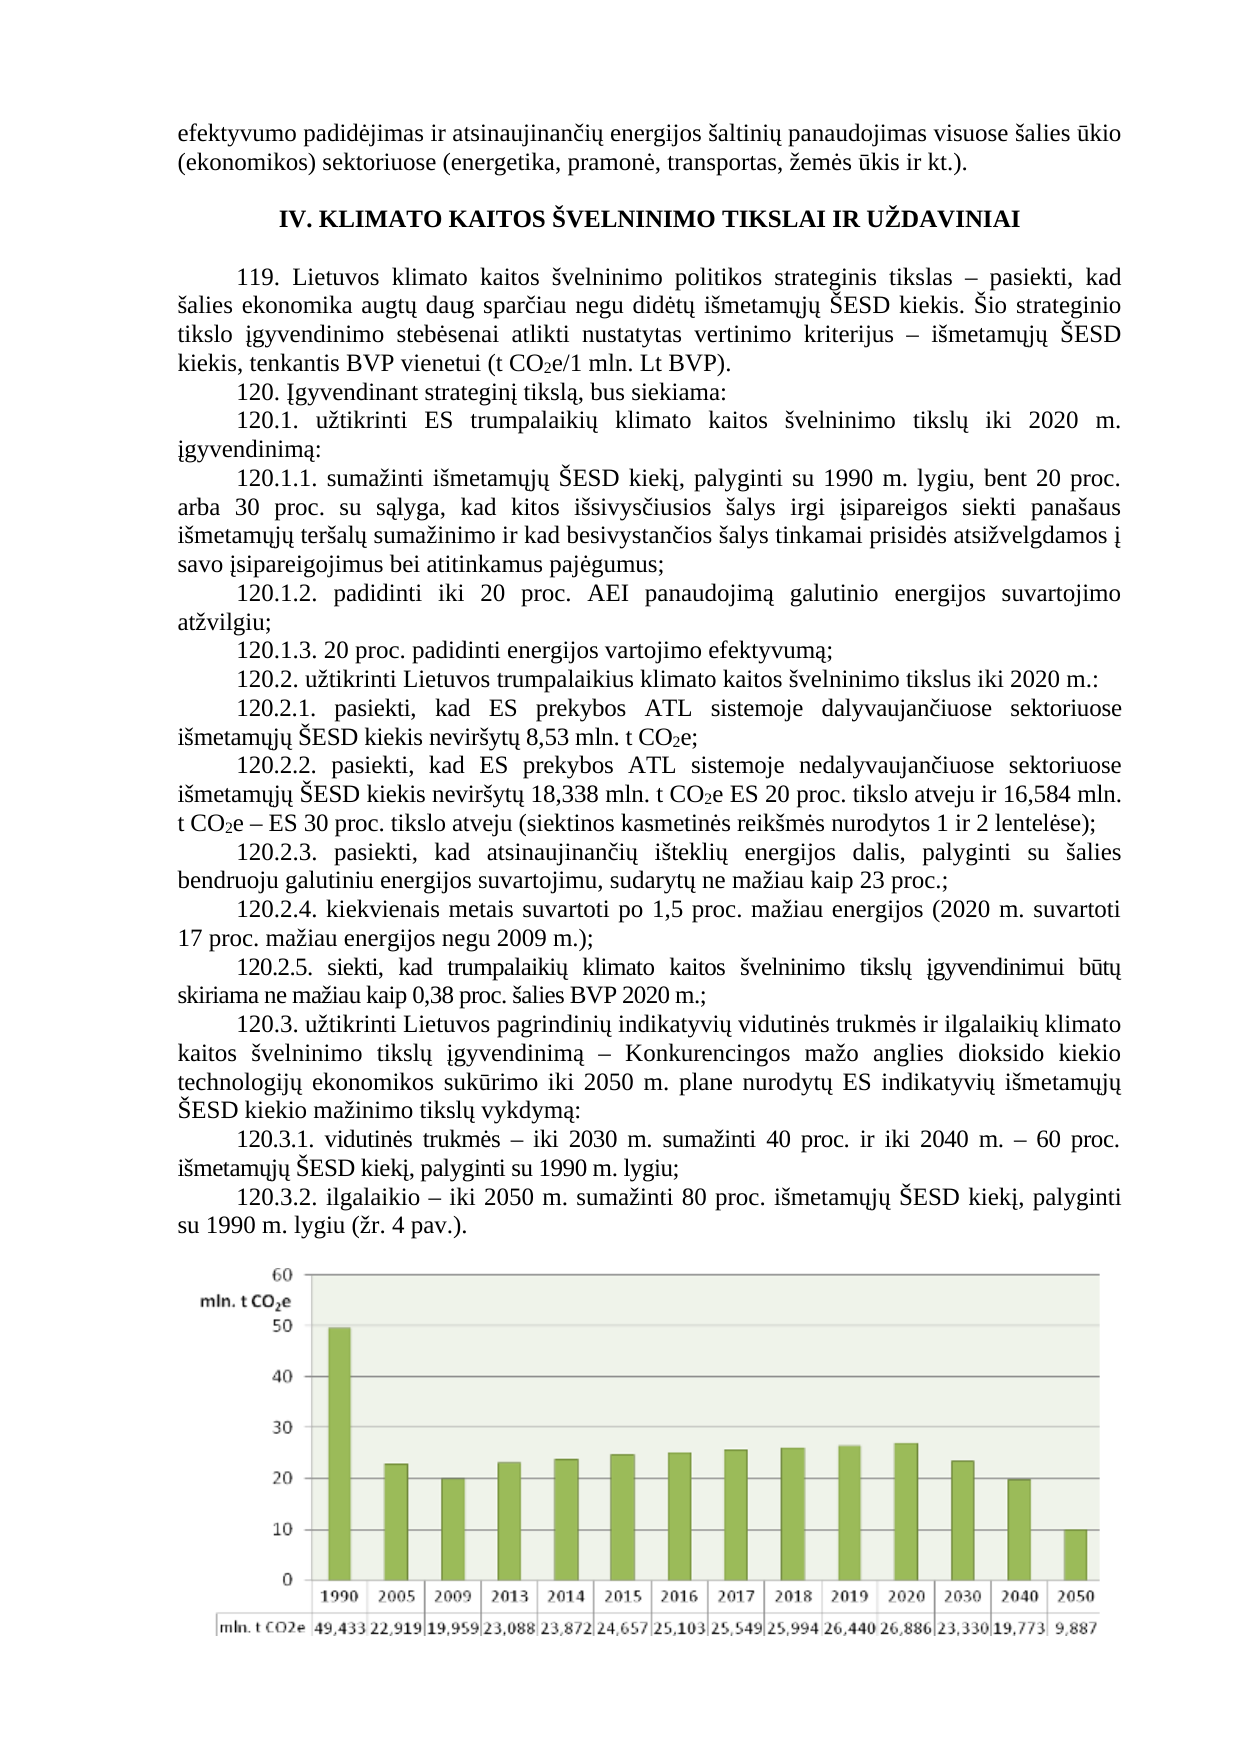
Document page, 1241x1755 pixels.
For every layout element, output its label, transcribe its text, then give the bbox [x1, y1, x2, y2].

text 120.2. užtikrinti Lietuvos trumpalaikius klimato kaitos švelninimo tikslus iki 2020 m.: [177, 664, 1122, 693]
text 120. Įgyvendinant strateginį tikslą, bus siekiama: [177, 377, 1122, 406]
text 119. Lietuvos klimato kaitos švelninimo politikos strateginis tikslas – pasiekti, kad šalies ekonomika augtų daug sparčiau negu didėtų išmetamųjų ŠESD kiekis. Šio strateginio tikslo įgyvendinimo stebėsenai atlikti nustatytas vertinimo kriterijus – išmetamųjų ŠESD kiekis, tenkantis BVP vienetui (t CO2e/1 mln. Lt BVP). [177, 262, 1122, 377]
text 120.1.3. 20 proc. padidinti energijos vartojimo efektyvumą; [177, 636, 1122, 664]
text 120.2.2. pasiekti, kad ES prekybos ATL sistemoje nedalyvaujančiuose sektoriuose išmetamųjų ŠESD kiekis neviršytų 18,338 mln. t CO2e ES 20 proc. tikslo atveju ir 16,584 mln. t CO2e – ES 30 proc. tikslo atveju (siektinos kasmetinės reikšmės nurodytos 1 ir 2 lentelėse); [177, 751, 1122, 837]
text 120.3. užtikrinti Lietuvos pagrindinių indikatyvių vidutinės trukmės ir ilgalaikių klimato kaitos švelninimo tikslų įgyvendinimą – Konkurencingos mažo anglies dioksido kiekio technologijų ekonomikos sukūrimo iki 2050 m. plane nurodytų ES indikatyvių išmetamųjų ŠESD kiekio mažinimo tikslų vykdymą: [177, 1009, 1122, 1124]
text 120.3.2. ilgalaikio – iki 2050 m. sumažinti 80 proc. išmetamųjų ŠESD kiekį, palyginti su 1990 m. lygiu (žr. 4 pav.). [177, 1182, 1122, 1239]
text 120.1. užtikrinti ES trumpalaikių klimato kaitos švelninimo tikslų iki 2020 m. įgyvendinimą: [177, 406, 1122, 463]
text efektyvumo padidėjimas ir atsinaujinančių energijos šaltinių panaudojimas visuose šalies ūkio (ekonomikos) sektoriuose (energetika, pramonė, transportas, žemės ūkis ir kt.). [177, 118, 1122, 176]
text 120.2.5. siekti, kad trumpalaikių klimato kaitos švelninimo tikslų įgyvendinimui būtų skiriama ne mažiau kaip 0,38 proc. šalies BVP 2020 m.; [177, 952, 1122, 1009]
text IV. KLIMATO KAITOS ŠVELNINIMO TIKSLAI IR UŽDAVINIAI [177, 204, 1122, 233]
text 120.2.3. pasiekti, kad atsinaujinančių išteklių energijos dalis, palyginti su šalies bendruoju galutiniu energijos suvartojimu, sudarytų ne mažiau kaip 23 proc.; [177, 837, 1122, 894]
text 120.3.1. vidutinės trukmės – iki 2030 m. sumažinti 40 proc. ir iki 2040 m. – 60 proc. išmetamųjų ŠESD kiekį, palyginti su 1990 m. lygiu; [177, 1124, 1122, 1182]
text 120.2.4. kiekvienais metais suvartoti po 1,5 proc. mažiau energijos (2020 m. suvartoti 17 proc. mažiau energijos negu 2009 m.); [177, 894, 1122, 952]
text 120.1.2. padidinti iki 20 proc. AEI panaudojimą galutinio energijos suvartojimo atžvilgiu; [177, 578, 1122, 636]
text 120.1.1. sumažinti išmetamųjų ŠESD kiekį, palyginti su 1990 m. lygiu, bent 20 proc. arba 30 proc. su sąlyga, kad kitos išsivysčiusios šalys irgi įsipareigos siekti panašaus išmetamųjų teršalų sumažinimo ir kad besivystančios šalys tinkamai prisidės atsižvelgdamos į savo įsipareigojimus bei atitinkamus pajėgumus; [177, 463, 1122, 578]
text 120.2.1. pasiekti, kad ES prekybos ATL sistemoje dalyvaujančiuose sektoriuose išmetamųjų ŠESD kiekis neviršytų 8,53 mln. t CO2e; [177, 693, 1122, 751]
